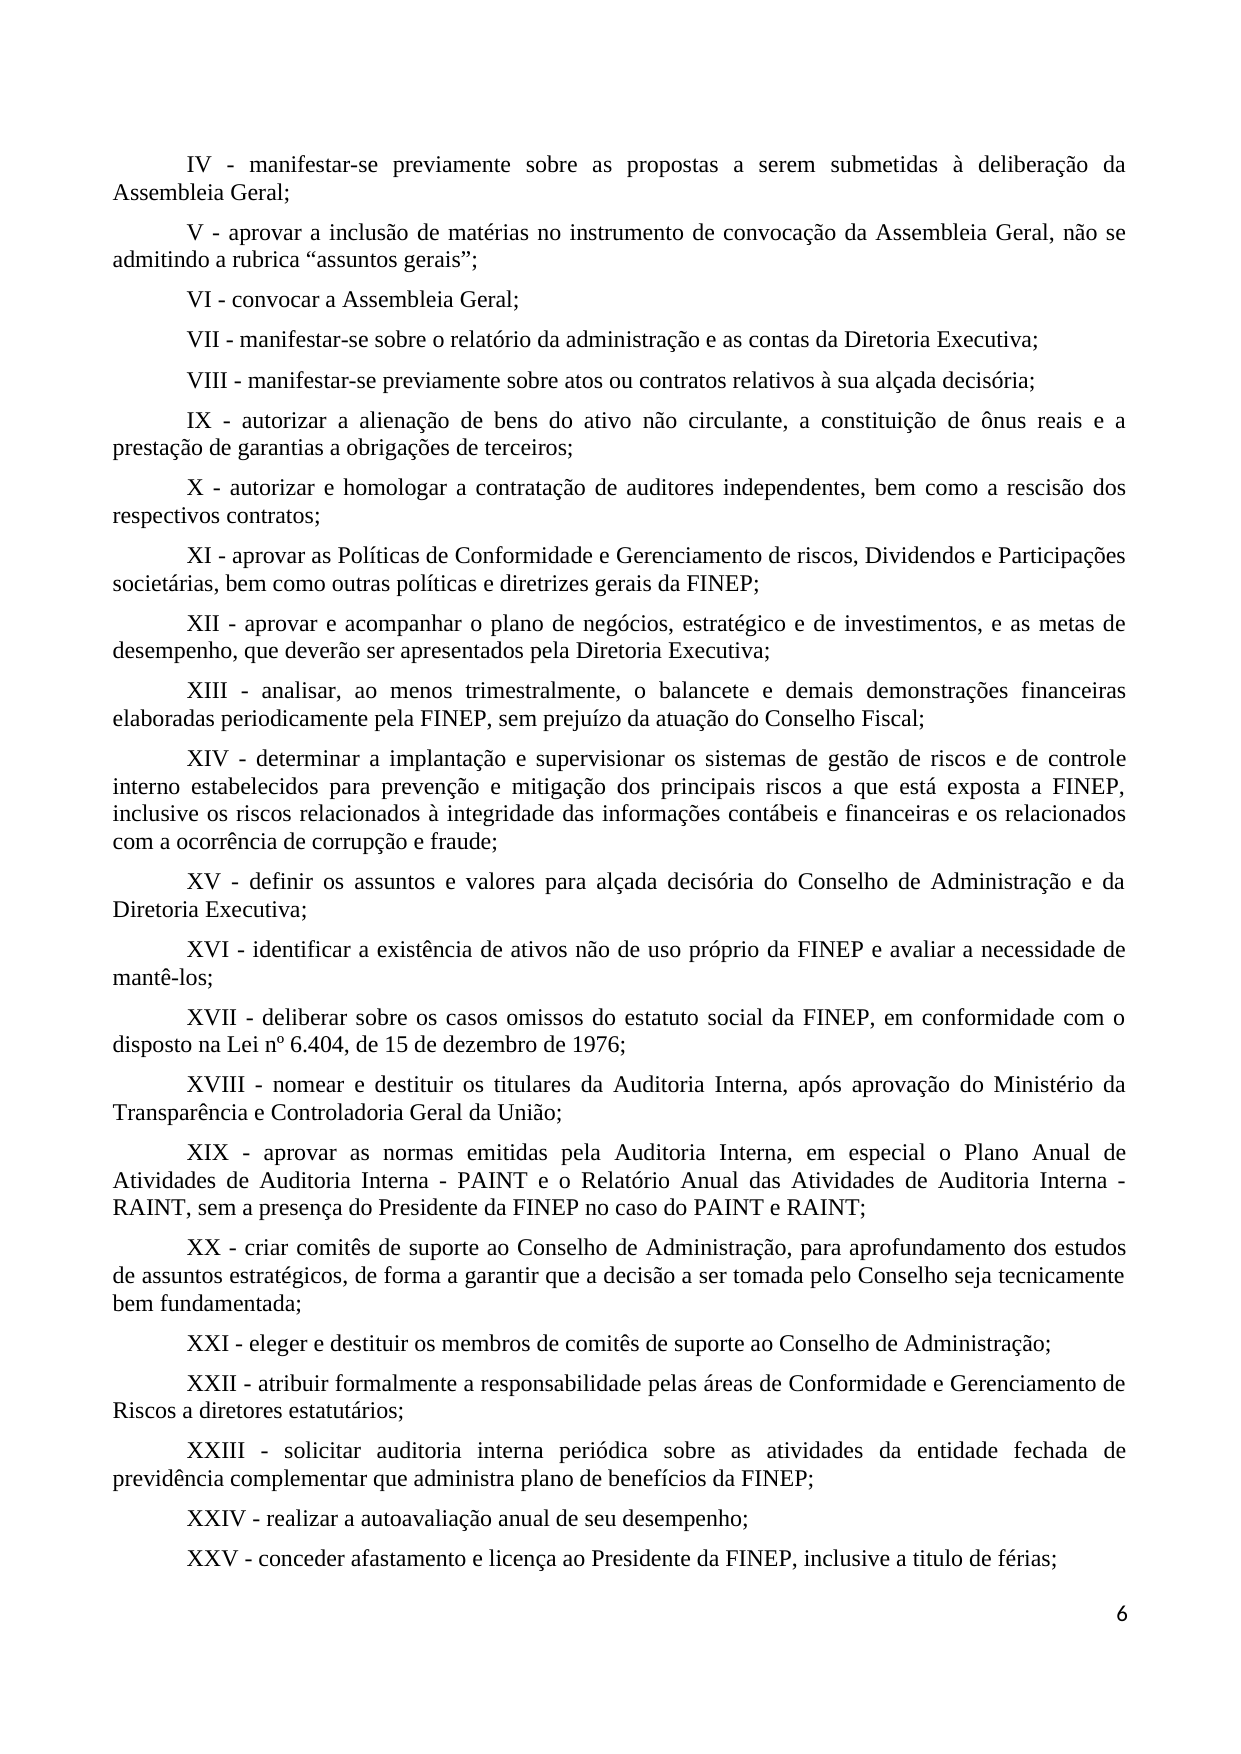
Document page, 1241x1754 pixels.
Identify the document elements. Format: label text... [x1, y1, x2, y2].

text XX - criar comitês de suporte ao Conselho de Administração, para aprofundamento dos estudos de assuntos estratégicos, de forma a garantir que a decisão a ser tomada pelo Conselho seja tecnicamente bem fundamentada; [112, 1233, 1128, 1316]
text XVIII - nomear e destituir os titulares da Auditoria Interna, após aprovação do Ministério da Transparência e Controladoria Geral da União; [112, 1070, 1128, 1126]
text XVII - deliberar sobre os casos omissos do estatuto social da FINEP, em conformidade com o disposto na Lei nº 6.404, de 15 de dezembro de 1976; [112, 1003, 1128, 1058]
text VII - manifestar-se sobre o relatório da administração e as contas da Diretoria Executiva; [112, 326, 1128, 353]
text XXII - atribuir formalmente a responsabilidade pelas áreas de Conformidade e Gerenciamento de Riscos a diretores estatutários; [112, 1369, 1128, 1424]
text VI - convocar a Assembleia Geral; [112, 285, 1128, 313]
text X - autorizar e homologar a contratação de auditores independentes, bem como a rescisão dos respectivos contratos; [112, 473, 1128, 529]
text IV - manifestar-se previamente sobre as propostas a serem submetidas à deliberação da Assembleia Geral; [112, 150, 1128, 205]
text V - aprovar a inclusão de matérias no instrumento de convocação da Assembleia Geral, não se admitindo a rubrica “assuntos gerais”; [112, 218, 1128, 273]
text XXV - conceder afastamento e licença ao Presidente da FINEP, inclusive a titulo de férias; [112, 1544, 1128, 1572]
text XVI - identificar a existência de ativos não de uso próprio da FINEP e avaliar a necessidade de mantê-los; [112, 935, 1128, 990]
text XIX - aprovar as normas emitidas pela Auditoria Interna, em especial o Plano Anual de Atividades de Auditoria Interna - PAINT e o Relatório Anual das Atividades de Auditoria Interna - RAINT, sem a presença do Presidente da FINEP no caso do PAINT e RAINT; [112, 1138, 1128, 1221]
text XXI - eleger e destituir os membros de comitês de suporte ao Conselho de Administração; [112, 1329, 1128, 1356]
text XII - aprovar e acompanhar o plano de negócios, estratégico e de investimentos, e as metas de desempenho, que deverão ser apresentados pela Diretoria Executiva; [112, 609, 1128, 664]
text XI - aprovar as Políticas de Conformidade e Gerenciamento de riscos, Dividendos e Participações societárias, bem como outras políticas e diretrizes gerais da FINEP; [112, 541, 1128, 596]
text XV - definir os assuntos e valores para alçada decisória do Conselho de Administração e da Diretoria Executiva; [112, 867, 1128, 922]
text IX - autorizar a alienação de bens do ativo não circulante, a constituição de ônus reais e a prestação de garantias a obrigações de terceiros; [112, 406, 1128, 461]
text XIII - analisar, ao menos trimestralmente, o balancete e demais demonstrações financeiras elaboradas periodicamente pela FINEP, sem prejuízo da atuação do Conselho Fiscal; [112, 677, 1128, 732]
text XXIV - realizar a autoavaliação anual de seu desempenho; [112, 1504, 1128, 1532]
text VIII - manifestar-se previamente sobre atos ou contratos relativos à sua alçada decisória; [112, 366, 1128, 393]
text XIV - determinar a implantação e supervisionar os sistemas de gestão de riscos e de controle interno estabelecidos para prevenção e mitigação dos principais riscos a que está exposta a FINEP, inclusive os riscos relacionados à integridade das informações contábeis e financeiras e os relacionados com a ocorrência de corrupção e fraude; [112, 744, 1128, 855]
text XXIII - solicitar auditoria interna periódica sobre as atividades da entidade fechada de previdência complementar que administra plano de benefícios da FINEP; [112, 1436, 1128, 1492]
